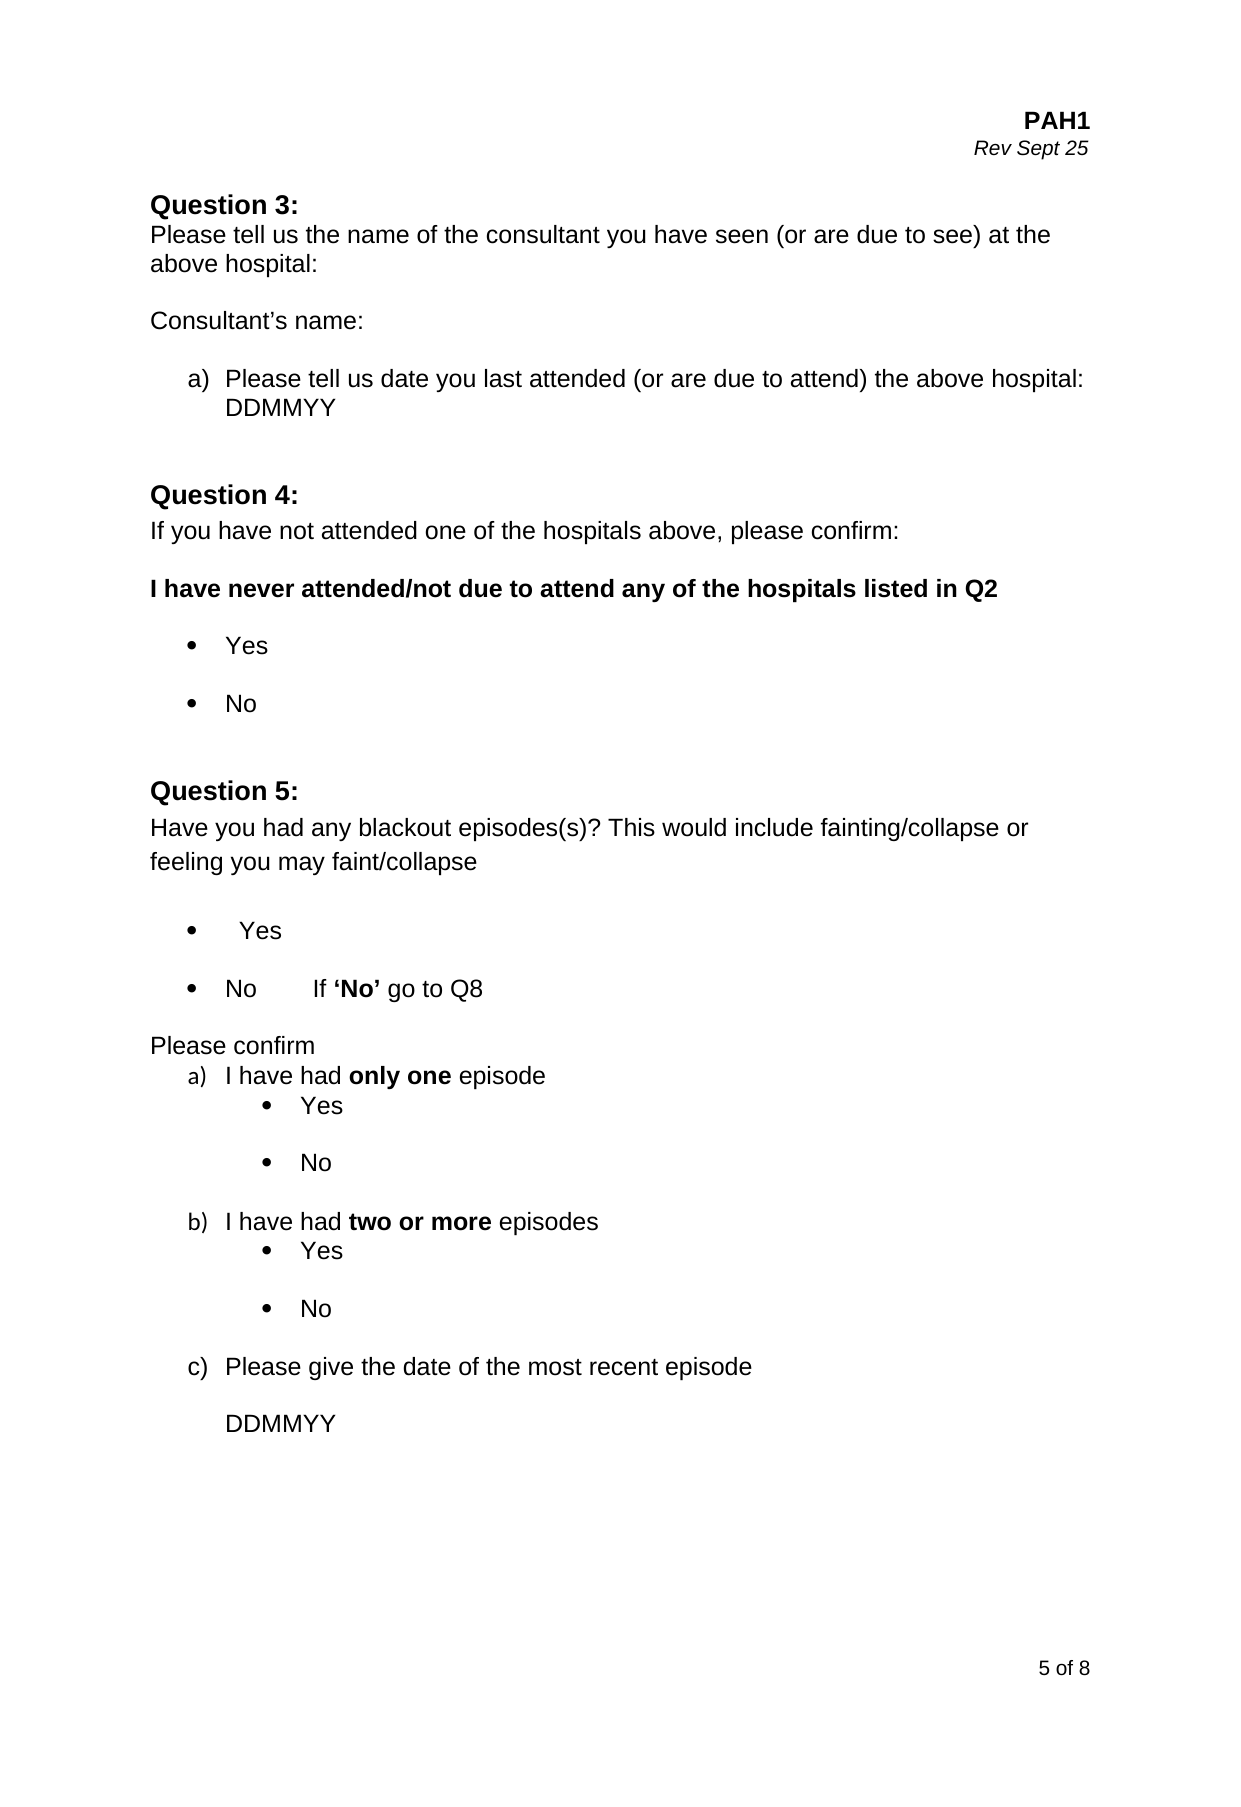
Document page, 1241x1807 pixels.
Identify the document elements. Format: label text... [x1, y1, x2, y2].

text Question 5: [150, 775, 1090, 806]
list Yes [262, 1236, 1090, 1265]
text Consultant’s name: [150, 306, 1090, 335]
list Yes [262, 1091, 1090, 1119]
list No [262, 1148, 1090, 1177]
text DDMMYY [187, 392, 1090, 421]
list I have had only one episode [187, 1060, 1090, 1091]
text DDMMYY [225, 1409, 1090, 1438]
text Question 3: [150, 189, 1090, 220]
text If you have not attended one of the hospitals above, please confirm: [150, 516, 1090, 545]
text Please tell us the name of the consultant you have seen (or are due to see) at the above hospital: [150, 220, 1090, 277]
text Have you had any blackout episodes(s)? This would include fainting/collapse or feeling you may faint/collapse [150, 813, 1090, 876]
list Yes [187, 631, 1090, 660]
list No If ‘No’ go to Q8 [187, 974, 1090, 1003]
list Please tell us date you last attended (or are due to attend) the above hospital: [187, 364, 1090, 392]
list No [187, 689, 1090, 718]
text I have never attended/not due to attend any of the hospitals listed in Q2 [150, 574, 1090, 602]
text Question 4: [150, 479, 1090, 510]
text Please confirm [150, 1031, 1090, 1060]
list No [262, 1294, 1090, 1323]
list I have had two or more episodes [187, 1206, 1090, 1236]
list Please give the date of the most recent episode [187, 1352, 1090, 1380]
list Yes [187, 916, 1090, 945]
